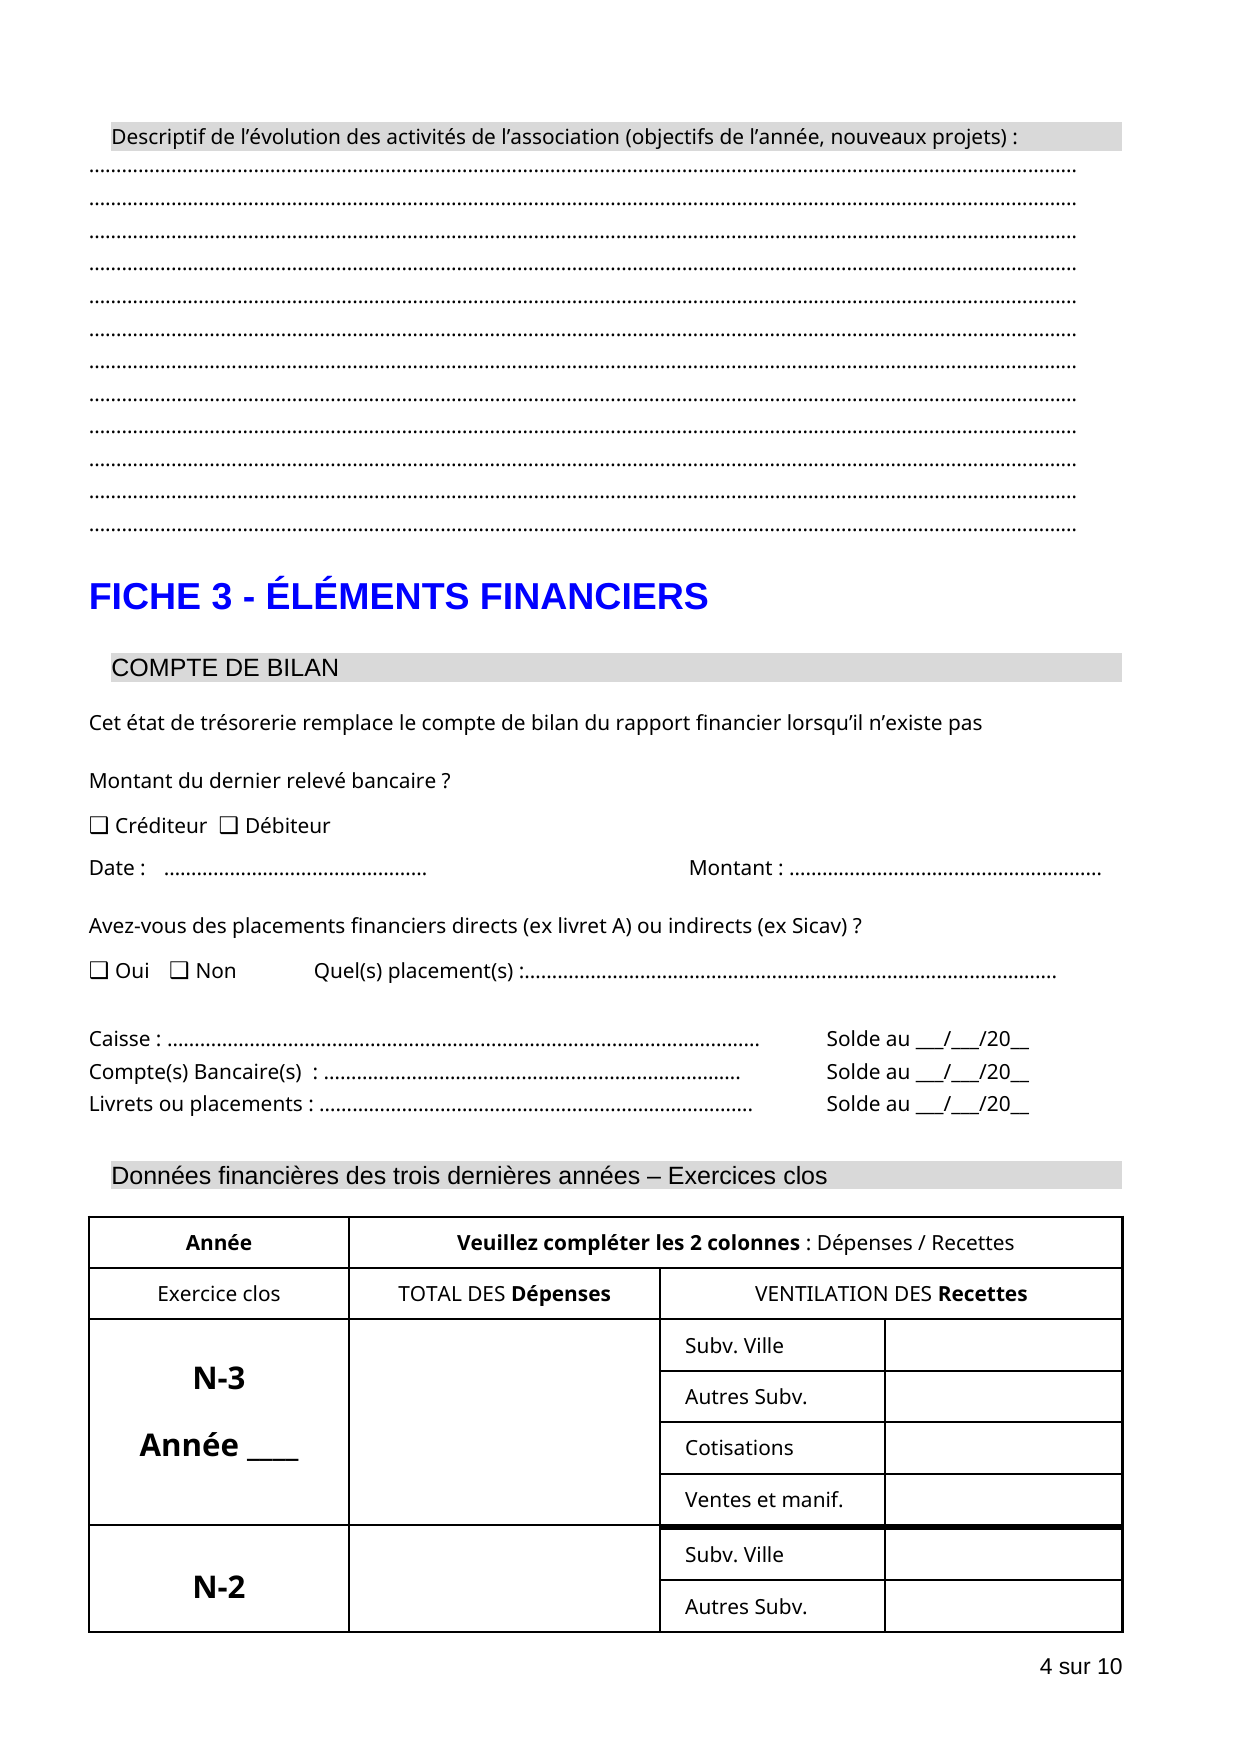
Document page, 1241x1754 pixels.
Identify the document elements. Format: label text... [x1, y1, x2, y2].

table_header Veuillez compléter les 2 colonnes : Dépenses / Recettes [350, 1218, 1121, 1267]
table_cell N-2 [90, 1526, 348, 1631]
text ……………………………………………………………………………………………………………………………………………………………… [88, 281, 1122, 309]
text Avez-vous des placements financiers directs (ex livret A) ou indirects (ex Sicav) ? [88, 912, 1122, 940]
text FICHE 3 - ÉLÉMENTS FINANCIERS [88, 574, 1122, 618]
text ❑ Créditeur ❑ Débiteur [88, 799, 1122, 846]
table_cell [886, 1320, 1121, 1370]
table_header Année [90, 1218, 348, 1267]
text ……………………………………………………………………………………………………………………………………………………………… [88, 444, 1122, 472]
table_cell Autres Subv. [661, 1372, 884, 1421]
text ……………………………………………………………………………………………………………………………………………………………… [88, 379, 1122, 407]
table_cell [886, 1530, 1121, 1579]
text Données financières des trois dernières années – Exercices clos [111, 1161, 1122, 1189]
text Date : ………………………………………… Montant : ………………………………………………… [88, 853, 1122, 881]
text Montant du dernier relevé bancaire ? [88, 766, 1122, 795]
table_cell Autres Subv. [661, 1581, 884, 1631]
table_cell N-3 Année ____ [90, 1320, 348, 1524]
text COMPTE DE BILAN [111, 653, 1122, 682]
text ……………………………………………………………………………………………………………………………………………………………… [88, 477, 1122, 505]
text Compte(s) Bancaire(s) : …………………………………………………………………. Solde au ___/___/20__ [88, 1057, 1122, 1085]
table_cell VENTILATION DES Recettes [661, 1269, 1121, 1318]
table_cell [886, 1372, 1121, 1421]
text ……………………………………………………………………………………………………………………………………………………………… [88, 216, 1122, 244]
table_cell [350, 1526, 659, 1631]
text Caisse : ……………………………………………………………………………………………… Solde au ___/___/20__ [88, 1024, 1122, 1053]
table_cell Exercice clos [90, 1269, 348, 1318]
table_cell [886, 1475, 1121, 1524]
text Descriptif de l’évolution des activités de l’association (objectifs de l’année, nouveaux projets) : [111, 122, 1122, 151]
table_cell Subv. Ville [661, 1320, 884, 1370]
table_cell Subv. Ville [661, 1530, 884, 1579]
text ……………………………………………………………………………………………………………………………………………………………… [88, 183, 1122, 212]
text ……………………………………………………………………………………………………………………………………………………………… [88, 346, 1122, 375]
text Livrets ou placements : ……………………………………………………………………. Solde au ___/___/20__ [88, 1089, 1122, 1118]
table_cell [886, 1423, 1121, 1472]
text ❑ Oui ❑ Non Quel(s) placement(s) :……………………………………………………………………………………. [88, 944, 1122, 991]
table_cell [350, 1320, 659, 1524]
table_cell Ventes et manif. [661, 1475, 884, 1524]
text ……………………………………………………………………………………………………………………………………………………………… [88, 151, 1122, 179]
table_cell [886, 1581, 1121, 1631]
text ……………………………………………………………………………………………………………………………………………………………… [88, 248, 1122, 277]
text ……………………………………………………………………………………………………………………………………………………………… [88, 411, 1122, 440]
table_cell Cotisations [661, 1423, 884, 1472]
table_cell TOTAL DES Dépenses [350, 1269, 659, 1318]
text ……………………………………………………………………………………………………………………………………………………………… [88, 314, 1122, 342]
text Cet état de trésorerie remplace le compte de bilan du rapport financier lorsqu’il n’existe pas [88, 708, 1122, 736]
text ……………………………………………………………………………………………………………………………………………………………… [88, 509, 1122, 538]
